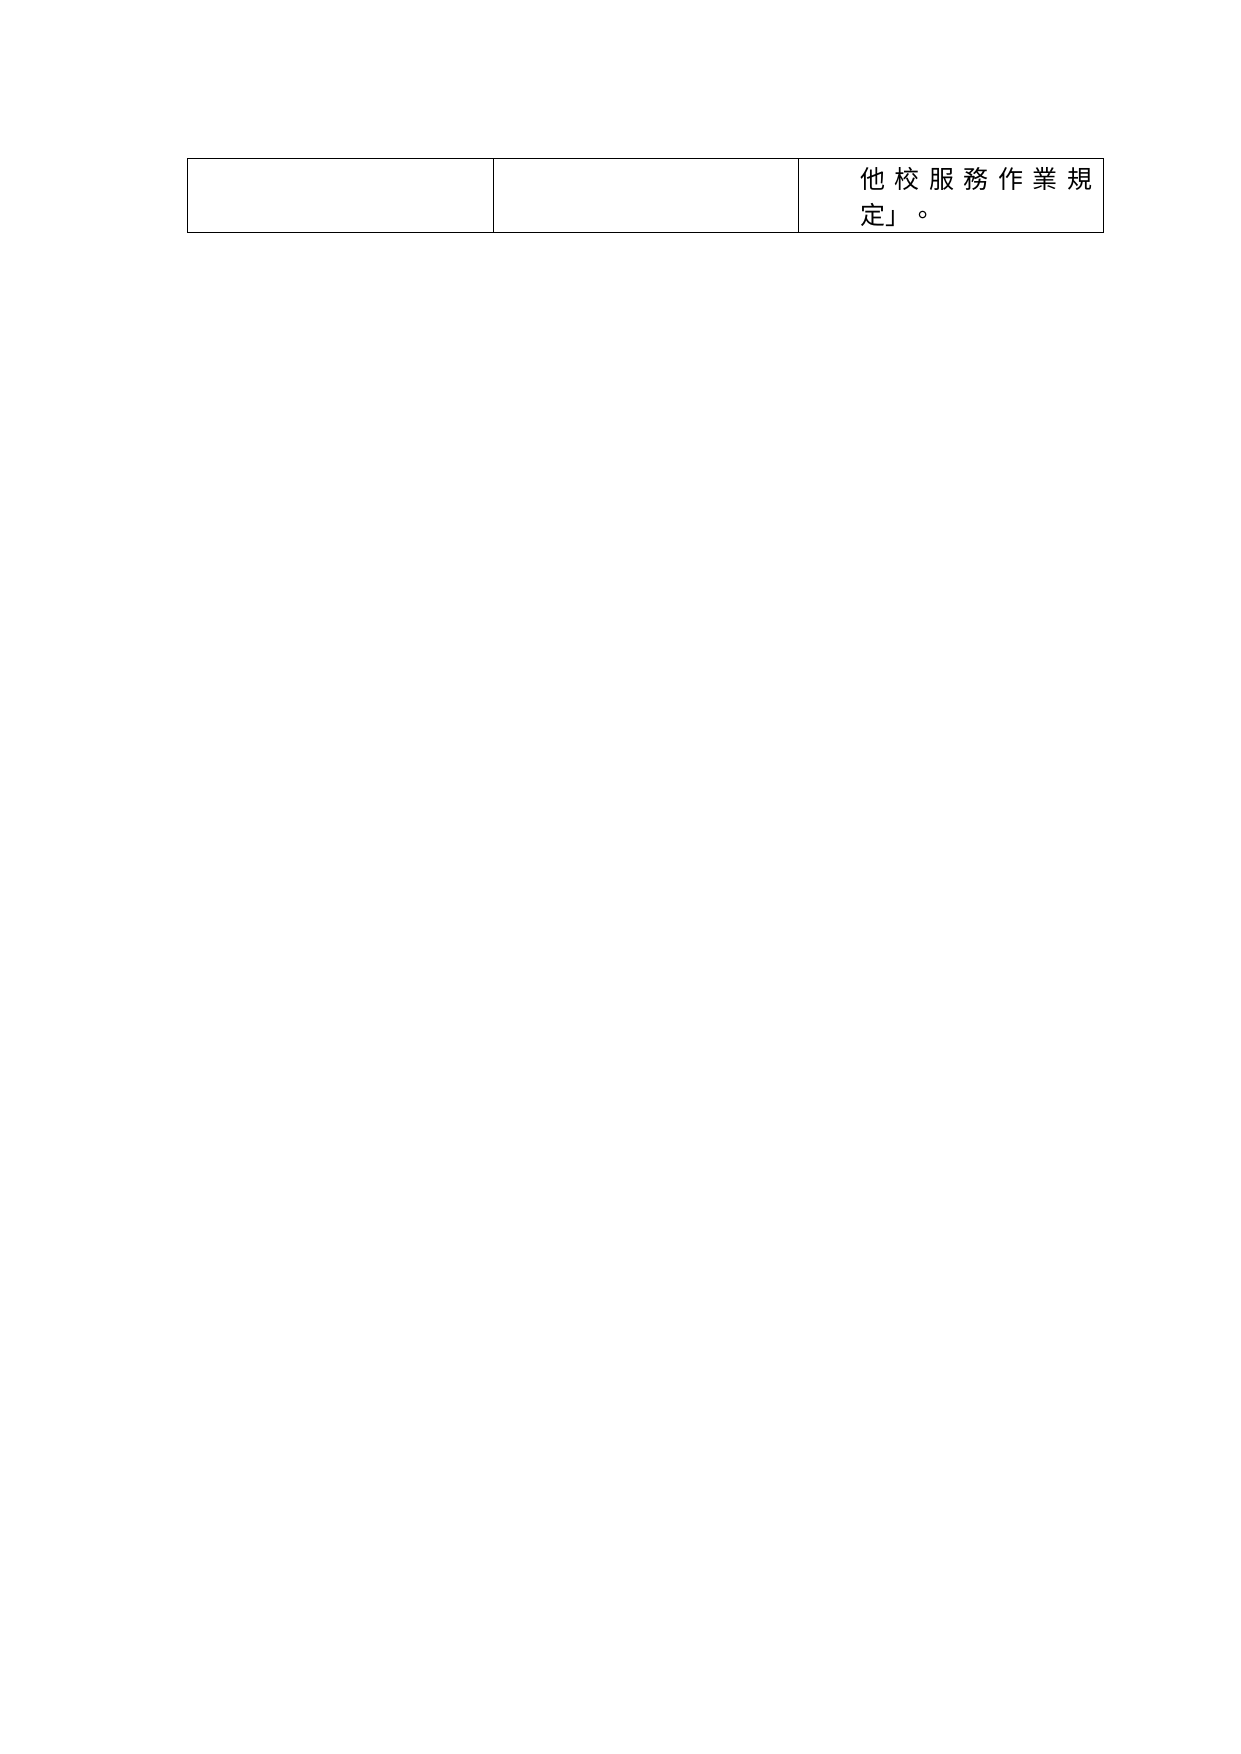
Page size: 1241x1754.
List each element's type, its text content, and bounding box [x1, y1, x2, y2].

table_cell [188, 159, 493, 232]
table_cell [494, 159, 798, 232]
table_cell 他校服務作業規定」。 [799, 159, 1103, 232]
